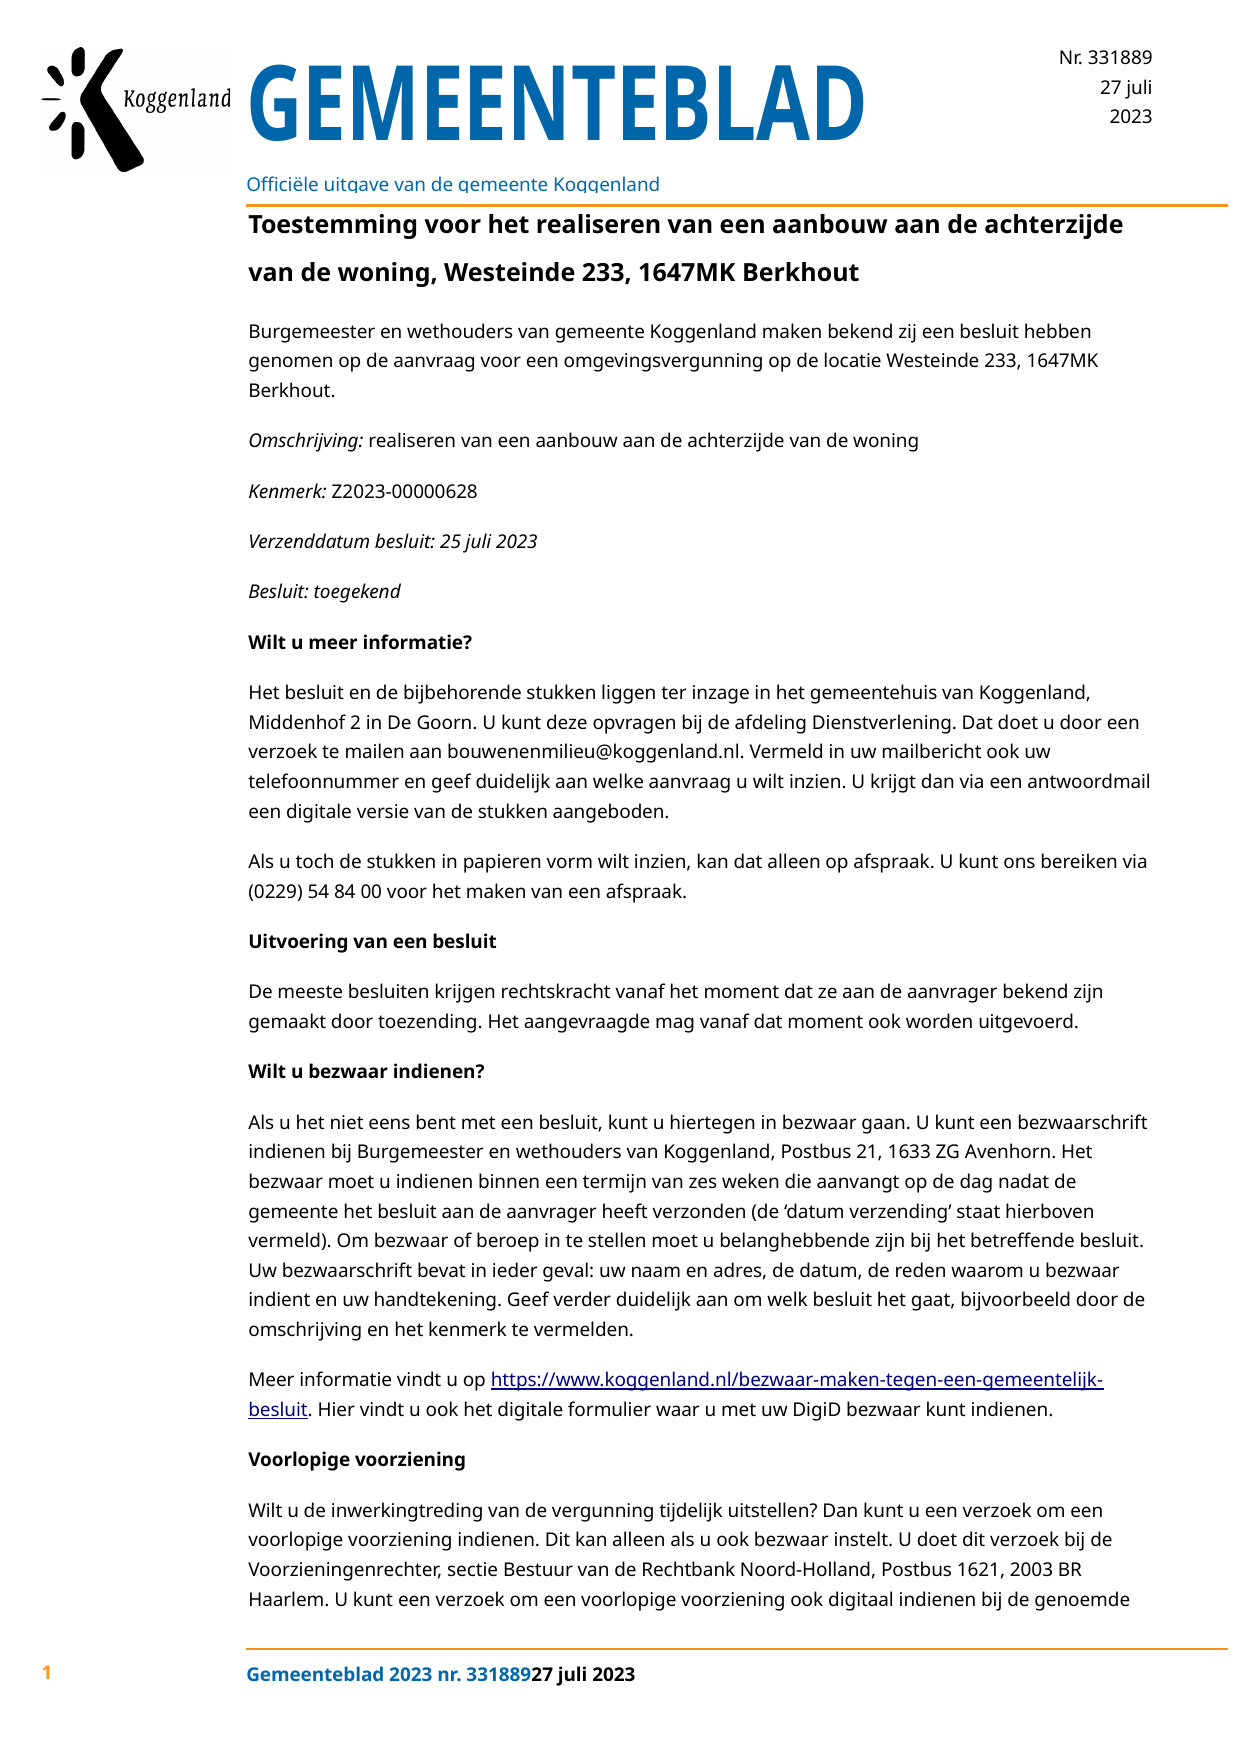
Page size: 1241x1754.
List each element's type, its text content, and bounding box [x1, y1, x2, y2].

text Wilt u bezwaar indienen? [248, 1059, 1152, 1084]
text Als u het niet eens bent met een besluit, kunt u hiertegen in bezwaar gaan. U kunt een bezwaarschrift indienen bij Burgemeester en wethouders van Koggenland, Postbus 21, 1633 ZG Avenhorn. Het bezwaar moet u indienen binnen een termijn van zes weken die aanvangt op de dag nadat de gemeente het besluit aan de aanvrager heeft verzonden (de ‘datum verzending’ staat hierboven vermeld). Om bezwaar of beroep in te stellen moet u belanghebbende zijn bij het betreffende besluit. Uw bezwaarschrift bevat in ieder geval: uw naam en adres, de datum, de reden waarom u bezwaar indient en uw handtekening. Geef verder duidelijk aan om welk besluit het gaat, bijvoorbeeld door de omschrijving en het kenmerk te vermelden. [248, 1109, 1152, 1342]
text Burgemeester en wethouders van gemeente Koggenland maken bekend zij een besluit hebben genomen op de aanvraag voor een omgevingsvergunning op de locatie Westeinde 233, 1647MK Berkhout. [248, 318, 1152, 403]
picture [41, 47, 231, 172]
text Wilt u de inwerkingtreding van de vergunning tijdelijk uitstellen? Dan kunt u een verzoek om een voorlopige voorziening indienen. Dit kan alleen als u ook bezwaar instelt. U doet dit verzoek bij de Voorzieningenrechter, sectie Bestuur van de Rechtbank Noord-Holland, Postbus 1621, 2003 BR Haarlem. U kunt een verzoek om een voorlopige voorziening ook digitaal indienen bij de genoemde [248, 1497, 1152, 1612]
text Verzenddatum besluit: 25 juli 2023 [248, 528, 1152, 554]
text Toestemming voor het realiseren van een aanbouw aan de achterzijde van de woning, Westeinde 233, 1647MK Berkhout [248, 207, 1152, 288]
text Voorlopige voorziening [248, 1447, 1152, 1472]
text Meer informatie vindt u op https://www.koggenland.nl/bezwaar-maken-tegen-een-gemeentelijk-besluit. Hier vindt u ook het digitale formulier waar u met uw DigiD bezwaar kunt indienen. [248, 1367, 1152, 1422]
text Besluit: toegekend [248, 579, 1152, 604]
text Kenmerk: Z2023-00000628 [248, 478, 1152, 504]
text Omschrijving: realiseren van een aanbouw aan de achterzijde van de woning [248, 427, 1152, 453]
text Uitvoering van een besluit [248, 928, 1152, 954]
text Als u toch de stukken in papieren vorm wilt inzien, kan dat alleen op afspraak. U kunt ons bereiken via (0229) 54 84 00 voor het maken van een afspraak. [248, 848, 1152, 904]
text Het besluit en de bijbehorende stukken liggen ter inzage in het gemeentehuis van Koggenland, Middenhof 2 in De Goorn. U kunt deze opvragen bij de afdeling Dienstverlening. Dat doet u door een verzoek te mailen aan bouwenenmilieu@koggenland.nl. Vermeld in uw mailbericht ook uw telefoonnummer en geef duidelijk aan welke aanvraag u wilt inzien. U krijgt dan via een antwoordmail een digitale versie van de stukken aangeboden. [248, 679, 1152, 824]
text Wilt u meer informatie? [248, 629, 1152, 655]
text De meeste besluiten krijgen rechtskracht vanaf het moment dat ze aan de aanvrager bekend zijn gemaakt door toezending. Het aangevraagde mag vanaf dat moment ook worden uitgevoerd. [248, 979, 1152, 1034]
